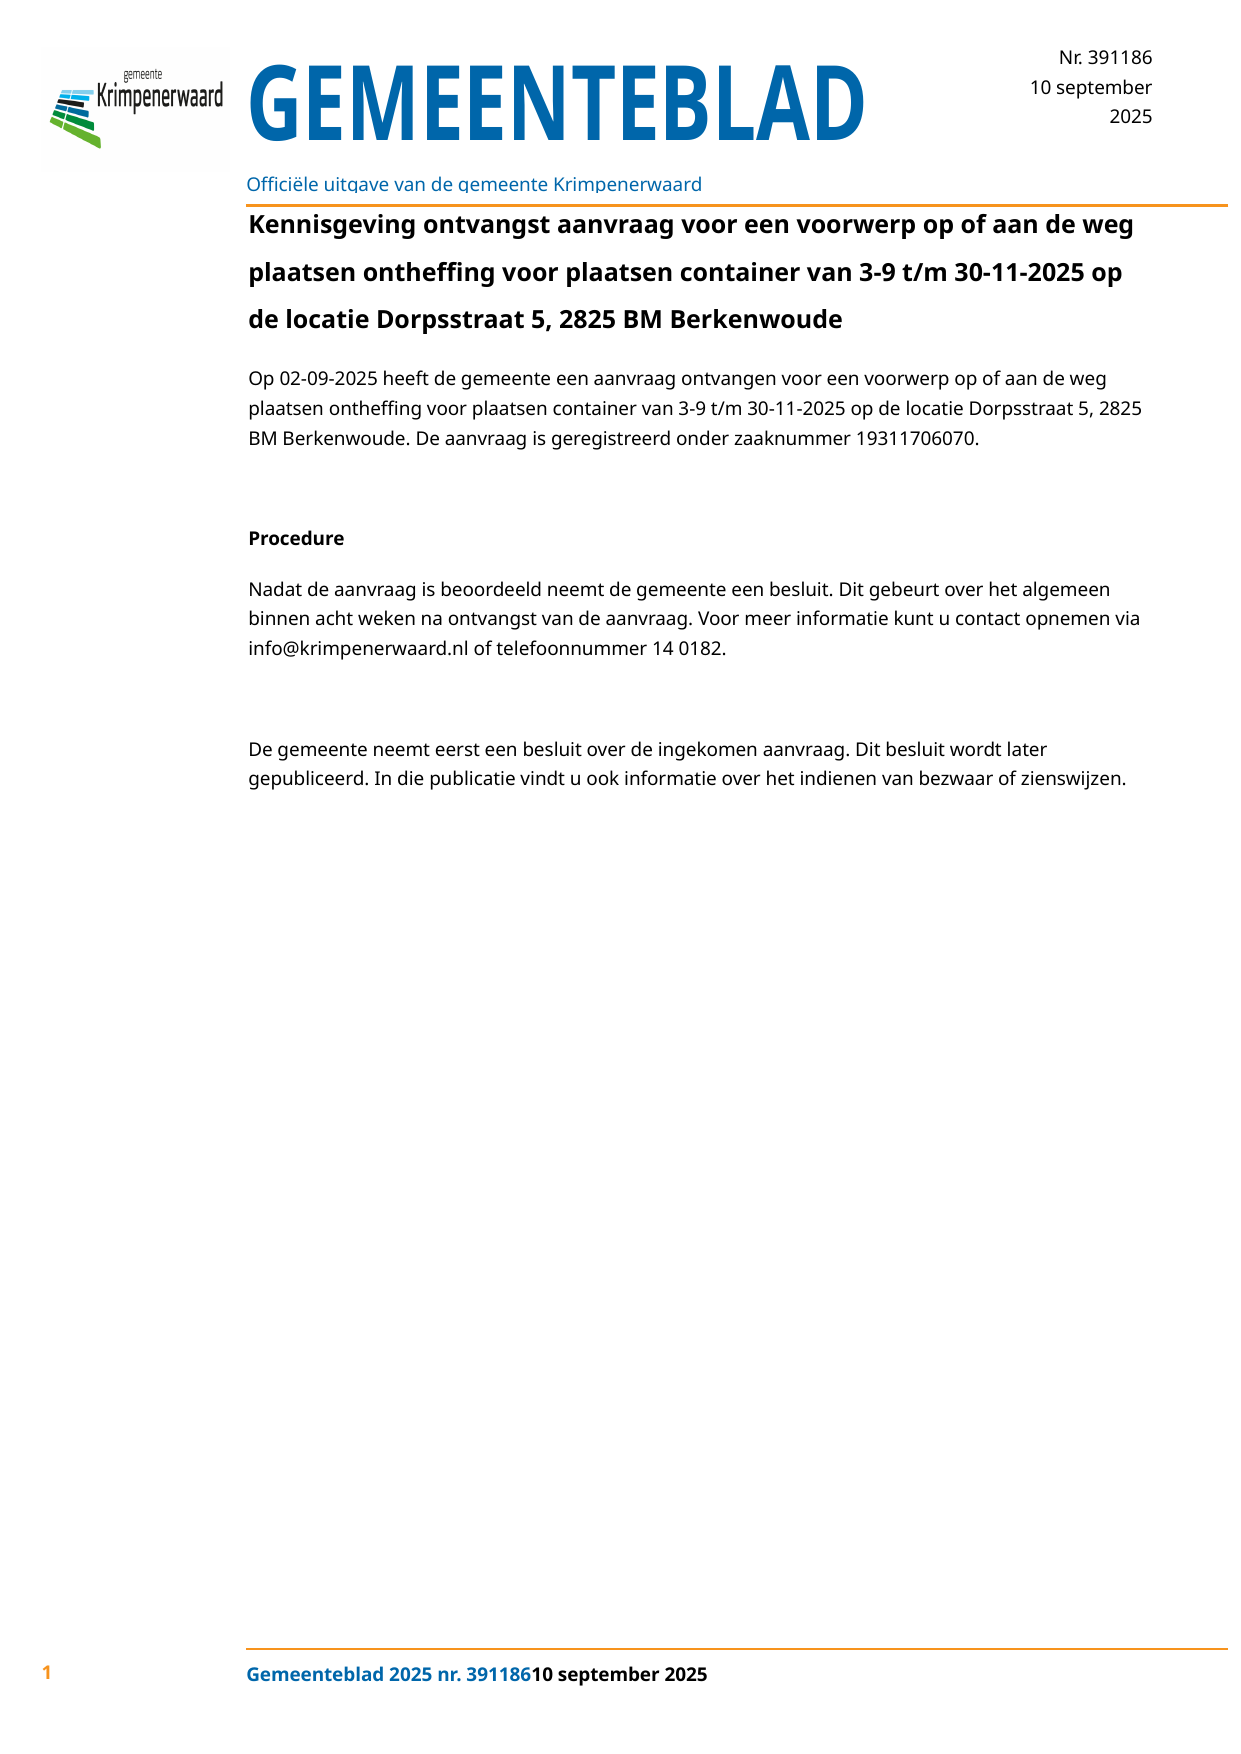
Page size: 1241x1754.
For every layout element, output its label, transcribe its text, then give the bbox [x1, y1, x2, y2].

text Procedure [248, 526, 1152, 551]
text Nadat de aanvraag is beoordeeld neemt de gemeente een besluit. Dit gebeurt over het algemeen binnen acht weken na ontvangst van de aanvraag. Voor meer informatie kunt u contact opnemen via info@krimpenerwaard.nl of telefoonnummer 14 0182. [248, 576, 1152, 661]
picture [41, 47, 231, 172]
text Kennisgeving ontvangst aanvraag voor een voorwerp op of aan de weg plaatsen ontheffing voor plaatsen container van 3-9 t/m 30-11-2025 op de locatie Dorpsstraat 5, 2825 BM Berkenwoude [248, 207, 1152, 336]
text Op 02-09-2025 heeft de gemeente een aanvraag ontvangen voor een voorwerp op of aan de weg plaatsen ontheffing voor plaatsen container van 3-9 t/m 30-11-2025 op de locatie Dorpsstraat 5, 2825 BM Berkenwoude. De aanvraag is geregistreerd onder zaaknummer 19311706070. [248, 366, 1152, 450]
text De gemeente neemt eerst een besluit over de ingekomen aanvraag. Dit besluit wordt later gepubliceerd. In die publicatie vindt u ook informatie over het indienen van bezwaar of zienswijzen. [248, 736, 1152, 791]
